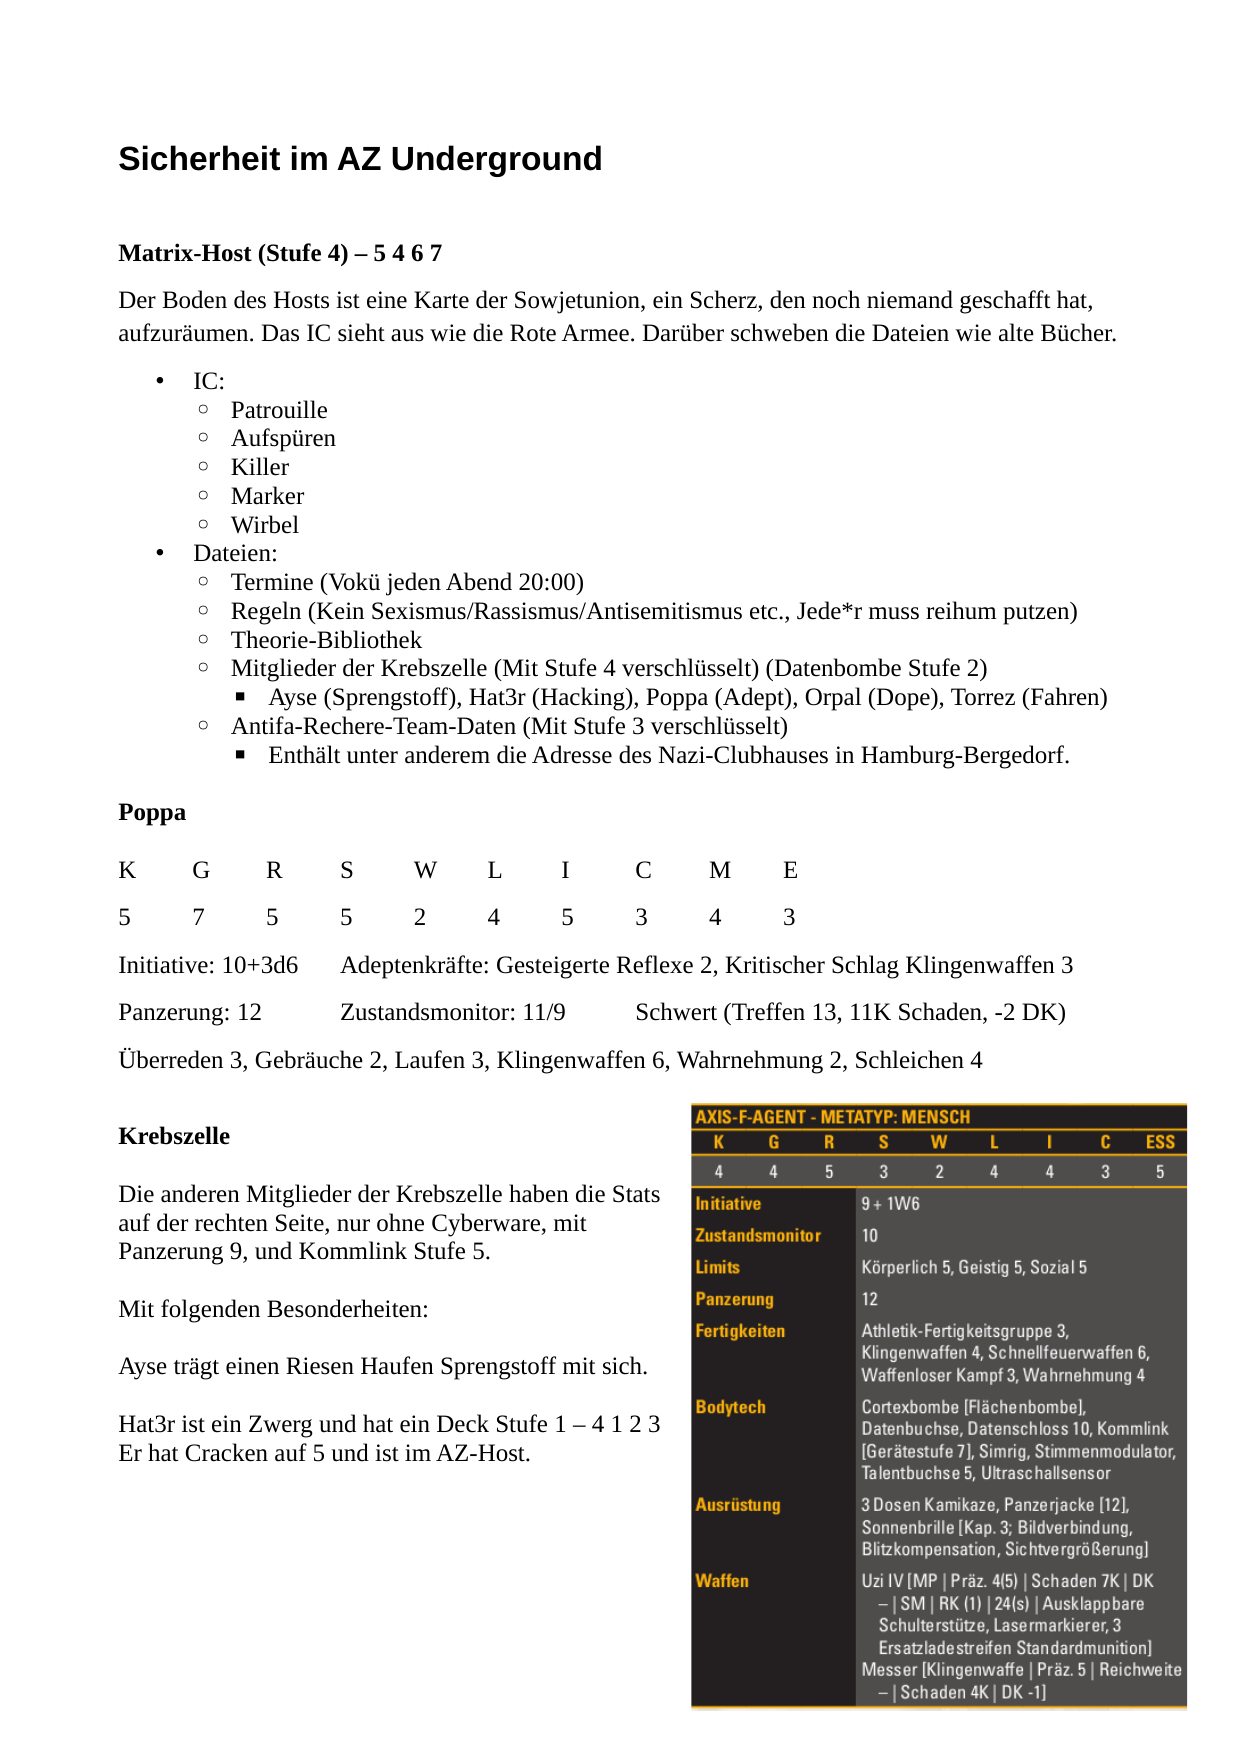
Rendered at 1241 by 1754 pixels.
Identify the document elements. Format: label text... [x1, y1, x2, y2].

text Initiative: 10+3d6 Adeptenkräfte: Gesteigerte Reflexe 2, Kritischer Schlag Klingenwaffen 3 [118, 950, 1122, 979]
list Mitglieder der Krebszelle (Mit Stufe 4 verschlüsselt) (Datenbombe Stufe 2) [193, 653, 1122, 682]
list Dateien: [156, 538, 1122, 567]
list Killer [193, 452, 1122, 481]
text Mit folgenden Besonderheiten: [118, 1294, 691, 1323]
text K G R S W L I C M E [118, 855, 1122, 883]
list Antifa-Rechere-Team-Daten (Mit Stufe 3 verschlüsselt) [193, 711, 1122, 740]
text Der Boden des Hosts ist eine Karte der Sowjetunion, ein Scherz, den noch niemand geschafft hat, aufzuräumen. Das IC sieht aus wie die Rote Armee. Darüber schweben die Dateien wie alte Bücher. [118, 285, 1122, 347]
subtitle Sicherheit im AZ Underground [118, 139, 1122, 178]
text Er hat Cracken auf 5 und ist im AZ-Host. [118, 1438, 691, 1466]
list Enthält unter anderem die Adresse des Nazi-Clubhauses in Hamburg-Bergedorf. [231, 740, 1122, 768]
list IC: [156, 366, 1122, 395]
list Ayse (Sprengstoff), Hat3r (Hacking), Poppa (Adept), Orpal (Dope), Torrez (Fahren) [231, 682, 1122, 711]
list Regeln (Kein Sexismus/Rassismus/Antisemitismus etc., Jede*r muss reihum putzen) [193, 596, 1122, 625]
list Theorie-Bibliothek [193, 625, 1122, 653]
list Wirbel [193, 510, 1122, 538]
text Überreden 3, Gebräuche 2, Laufen 3, Klingenwaffen 6, Wahrnehmung 2, Schleichen 4 [118, 1045, 1122, 1074]
list Aufspüren [193, 423, 1122, 452]
text Krebszelle [118, 1121, 691, 1150]
text Die anderen Mitglieder der Krebszelle haben die Stats auf der rechten Seite, nur ohne Cyberware, mit Panzerung 9, und Kommlink Stufe 5. [118, 1179, 691, 1265]
text Ayse trägt einen Riesen Haufen Sprengstoff mit sich. [118, 1351, 691, 1380]
list Patrouille [193, 395, 1122, 423]
text Matrix-Host (Stufe 4) – 5 4 6 7 [118, 238, 1122, 266]
text Poppa [118, 797, 1122, 826]
list Termine (Vokü jeden Abend 20:00) [193, 567, 1122, 596]
list Marker [193, 481, 1122, 510]
text Hat3r ist ein Zwerg und hat ein Deck Stufe 1 – 4 1 2 3 [118, 1409, 691, 1438]
text 5 7 5 5 2 4 5 3 4 3 [118, 902, 1122, 931]
text Panzerung: 12 Zustandsmonitor: 11/9 Schwert (Treffen 13, 11K Schaden, -2 DK) [118, 997, 1122, 1026]
picture [691, 1103, 1188, 1711]
